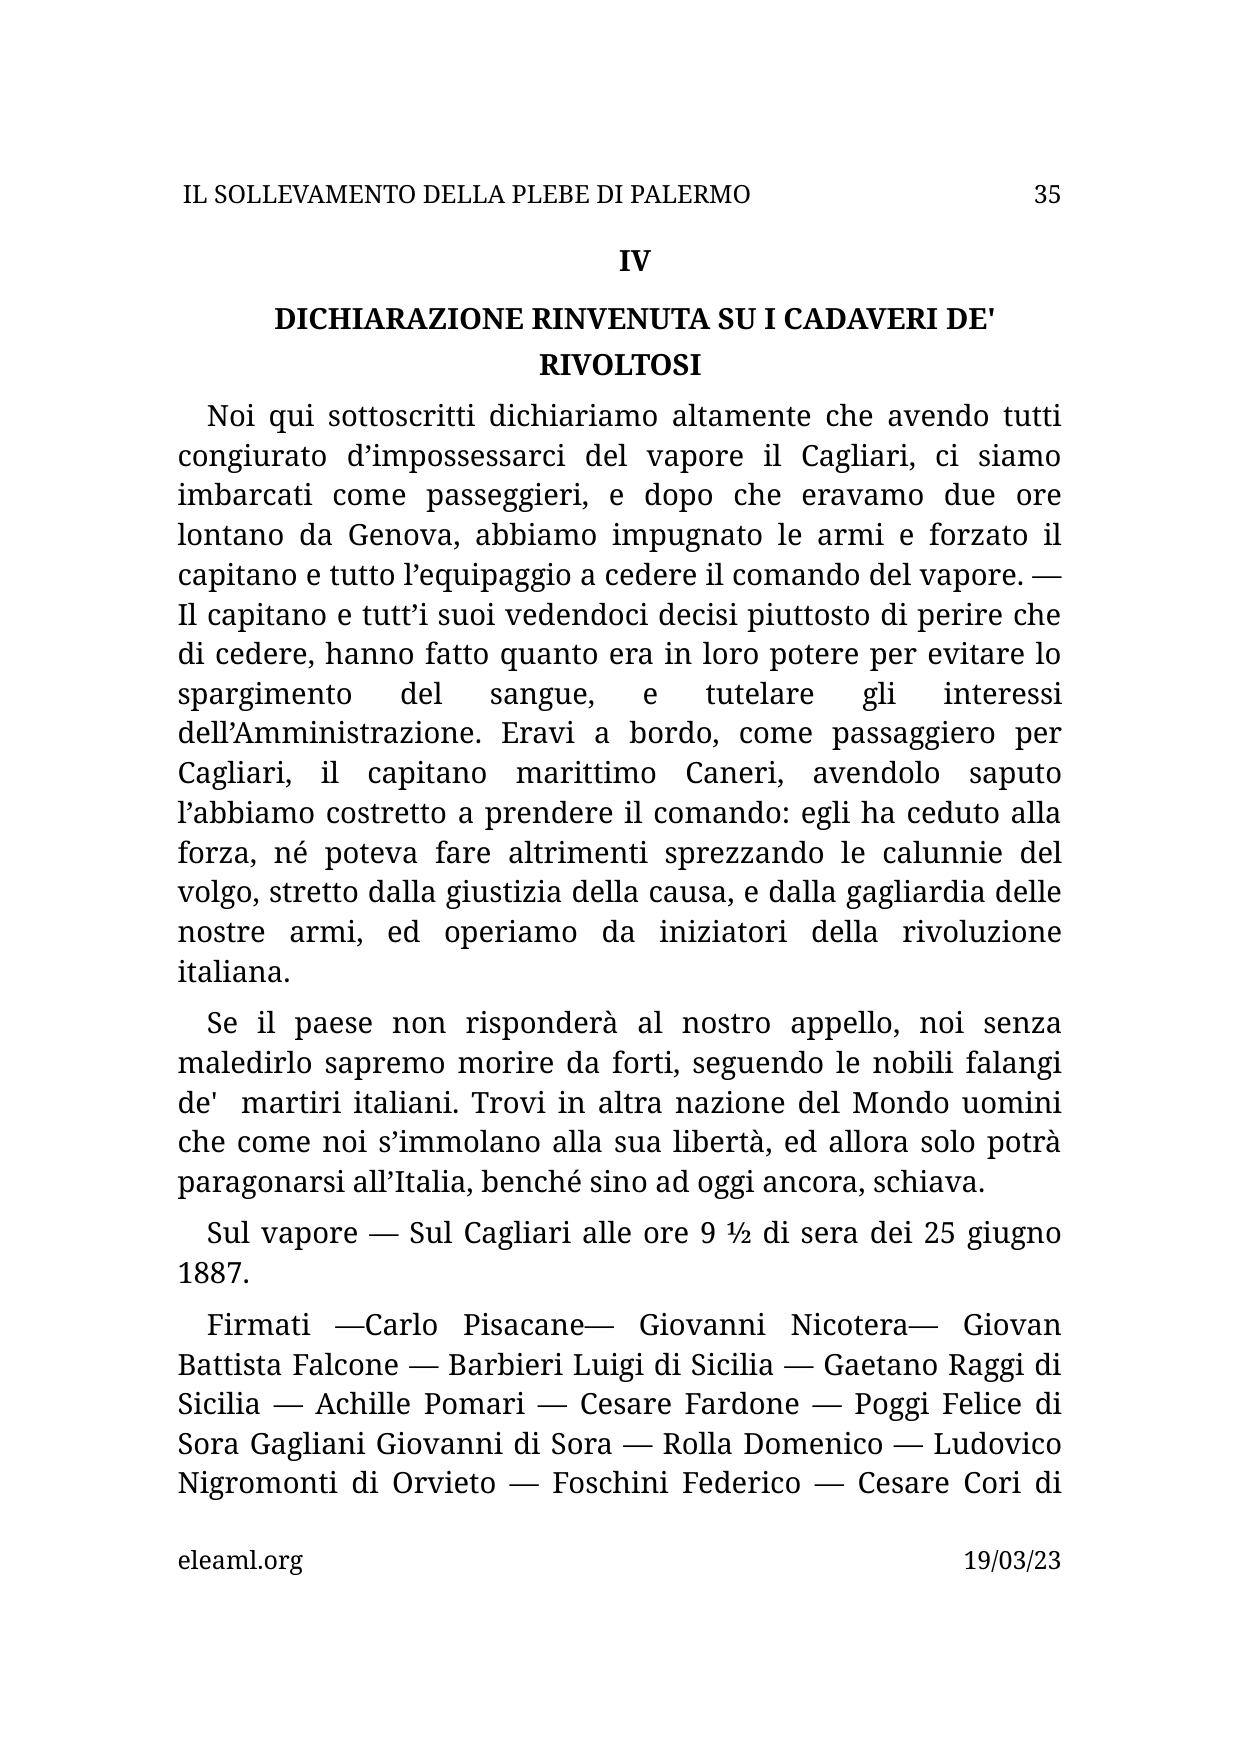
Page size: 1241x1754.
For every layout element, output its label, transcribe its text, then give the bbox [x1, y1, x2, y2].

subtitle IV [177, 241, 1063, 280]
text Se il paese non risponderà al nostro appello, noi senza maledirlo sapremo morire da forti, seguendo le nobili falangi de' martiri italiani. Trovi in altra nazione del Mondo uomini che come noi s’immolano alla sua libertà, ed allora solo potrà paragonarsi all’Italia, benché sino ad oggi ancora, schiava. [177, 1002, 1063, 1201]
subtitle DICHIARAZIONE RINVENUTA SU I CADAVERI DE' RIVOLTOSI [177, 298, 1063, 383]
text Noi qui sottoscritti dichiariamo altamente che avendo tutti congiurato d’impossessarci del vapore il Cagliari, ci siamo imbarcati come passeggieri, e dopo che eravamo due ore lontano da Genova, abbiamo impugnato le armi e forzato il capitano e tutto l’equipaggio a cedere il comando del vapore. — Il capitano e tutt’i suoi vedendoci decisi piuttosto di perire che di cedere, hanno fatto quanto era in loro potere per evitare lo spargimento del sangue, e tutelare gli interessi dell’Amministrazione. Eravi a bordo, come passaggiero per Cagliari, il capitano marittimo Caneri, avendolo saputo l’abbiamo costretto a prendere il comando: egli ha ceduto alla forza, né poteva fare altrimenti sprezzando le calunnie del volgo, stretto dalla giustizia della causa, e dalla gagliardia delle nostre armi, ed operiamo da iniziatori della rivoluzione italiana. [177, 395, 1063, 991]
text Sul vapore — Sul Cagliari alle ore 9 ½ di sera dei 25 giugno 1887. [177, 1213, 1063, 1292]
text Firmati —Carlo Pisacane— Giovanni Nicotera— Giovan Battista Falcone — Barbieri Luigi di Sicilia — Gaetano Raggi di Sicilia — Achille Pomari — Cesare Fardone — Poggi Felice di Sora Gagliani Giovanni di Sora — Rolla Domenico — Ludovico Nigromonti di Orvieto — Foschini Federico — Cesare Cori di [177, 1304, 1063, 1502]
